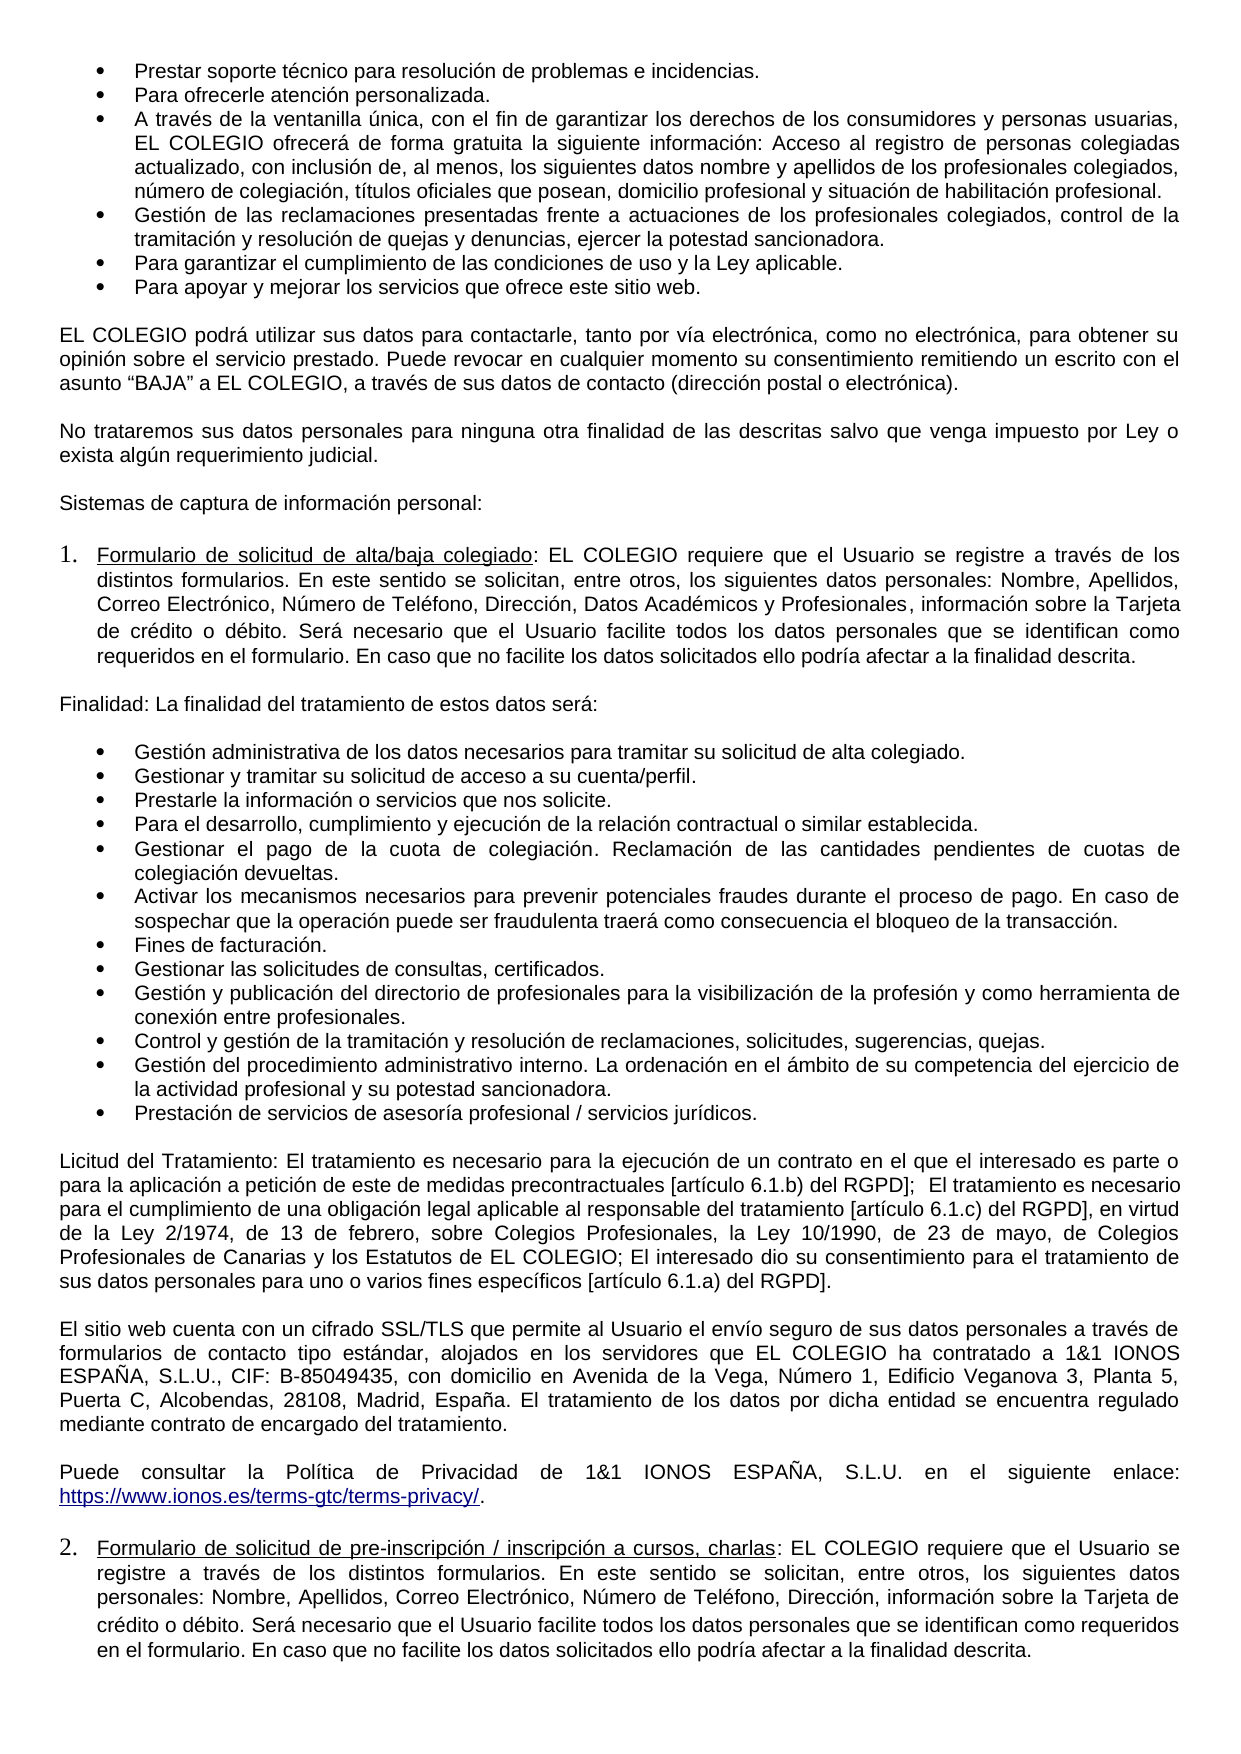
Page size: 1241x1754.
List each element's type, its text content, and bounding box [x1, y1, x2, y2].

list Fines de facturación. [97, 932, 1181, 956]
list Gestión y publicación del directorio de profesionales para la visibilización de la profesión y como herramienta de conexión entre profesionales. [97, 981, 1181, 1028]
list Formulario de solicitud de alta/baja colegiado: EL COLEGIO requiere que el Usuario se registre a través de los distintos formularios. En este sentido se solicitan, entre otros, los siguientes datos personales: Nombre, Apellidos, Correo Electrónico, Número de Teléfono, Dirección, Datos Académicos y Profesionales, información sobre la Tarjeta de crédito o débito. Será necesario que el Usuario facilite todos los datos personales que se identifican como requeridos en el formulario. En caso que no facilite los datos solicitados ello podría afectar a la finalidad descrita. [59, 539, 1181, 668]
list Gestionar y tramitar su solicitud de acceso a su cuenta/perfil. [97, 764, 1181, 788]
text El sitio web cuenta con un cifrado SSL/TLS que permite al Usuario el envío seguro de sus datos personales a través de formularios de contacto tipo estándar, alojados en los servidores que EL COLEGIO ha contratado a 1&1 IONOS ESPAÑA, S.L.U., CIF: B-85049435, con domicilio en Avenida de la Vega, Número 1, Edificio Veganova 3, Planta 5, Puerta C, Alcobendas, 28108, Madrid, España. El tratamiento de los datos por dicha entidad se encuentra regulado mediante contrato de encargado del tratamiento. [59, 1316, 1181, 1436]
list Gestionar el pago de la cuota de colegiación. Reclamación de las cantidades pendientes de cuotas de colegiación devueltas. [97, 836, 1181, 884]
list Para apoyar y mejorar los servicios que ofrece este sitio web. [97, 275, 1181, 299]
list Formulario de solicitud de pre-inscripción / inscripción a cursos, charlas: EL COLEGIO requiere que el Usuario se registre a través de los distintos formularios. En este sentido se solicitan, entre otros, los siguientes datos personales: Nombre, Apellidos, Correo Electrónico, Número de Teléfono, Dirección, información sobre la Tarjeta de crédito o débito. Será necesario que el Usuario facilite todos los datos personales que se identifican como requeridos en el formulario. En caso que no facilite los datos solicitados ello podría afectar a la finalidad descrita. [59, 1532, 1181, 1661]
list Para ofrecerle atención personalizada. [97, 83, 1181, 107]
text Finalidad: La finalidad del tratamiento de estos datos será: [59, 692, 1181, 716]
list Gestionar las solicitudes de consultas, certificados. [97, 956, 1181, 981]
list Para el desarrollo, cumplimiento y ejecución de la relación contractual o similar establecida. [97, 812, 1181, 836]
list Prestarle la información o servicios que nos solicite. [97, 788, 1181, 812]
text Puede consultar la Política de Privacidad de 1&1 IONOS ESPAÑA, S.L.U. en el siguiente enlace: https://www.ionos.es/terms-gtc/terms-privacy/. [59, 1460, 1181, 1508]
list Gestión de las reclamaciones presentadas frente a actuaciones de los profesionales colegiados, control de la tramitación y resolución de quejas y denuncias, ejercer la potestad sancionadora. [97, 203, 1181, 251]
list Control y gestión de la tramitación y resolución de reclamaciones, solicitudes, sugerencias, quejas. [97, 1028, 1181, 1053]
text EL COLEGIO podrá utilizar sus datos para contactarle, tanto por vía electrónica, como no electrónica, para obtener su opinión sobre el servicio prestado. Puede revocar en cualquier momento su consentimiento remitiendo un escrito con el asunto “BAJA” a EL COLEGIO, a través de sus datos de contacto (dirección postal o electrónica). [59, 323, 1181, 395]
list Prestación de servicios de asesoría profesional / servicios jurídicos. [97, 1101, 1181, 1125]
list A través de la ventanilla única, con el fin de garantizar los derechos de los consumidores y personas usuarias, EL COLEGIO ofrecerá de forma gratuita la siguiente información: Acceso al registro de personas colegiadas actualizado, con inclusión de, al menos, los siguientes datos nombre y apellidos de los profesionales colegiados, número de colegiación, títulos oficiales que posean, domicilio profesional y situación de habilitación profesional. [97, 107, 1181, 203]
list Prestar soporte técnico para resolución de problemas e incidencias. [97, 59, 1181, 83]
text No trataremos sus datos personales para ninguna otra finalidad de las descritas salvo que venga impuesto por Ley o exista algún requerimiento judicial. [59, 419, 1181, 467]
list Gestión administrativa de los datos necesarios para tramitar su solicitud de alta colegiado. [97, 740, 1181, 764]
text Sistemas de captura de información personal: [59, 491, 1181, 515]
list Para garantizar el cumplimiento de las condiciones de uso y la Ley aplicable. [97, 251, 1181, 275]
list Gestión del procedimiento administrativo interno. La ordenación en el ámbito de su competencia del ejercicio de la actividad profesional y su potestad sancionadora. [97, 1053, 1181, 1101]
text Licitud del Tratamiento: El tratamiento es necesario para la ejecución de un contrato en el que el interesado es parte o para la aplicación a petición de este de medidas precontractuales [artículo 6.1.b) del RGPD]; El tratamiento es necesario para el cumplimiento de una obligación legal aplicable al responsable del tratamiento [artículo 6.1.c) del RGPD], en virtud de la Ley 2/1974, de 13 de febrero, sobre Colegios Profesionales, la Ley 10/1990, de 23 de mayo, de Colegios Profesionales de Canarias y los Estatutos de EL COLEGIO; El interesado dio su consentimiento para el tratamiento de sus datos personales para uno o varios fines específicos [artículo 6.1.a) del RGPD]. [59, 1149, 1181, 1292]
list Activar los mecanismos necesarios para prevenir potenciales fraudes durante el proceso de pago. En caso de sospechar que la operación puede ser fraudulenta traerá como consecuencia el bloqueo de la transacción. [97, 884, 1181, 932]
